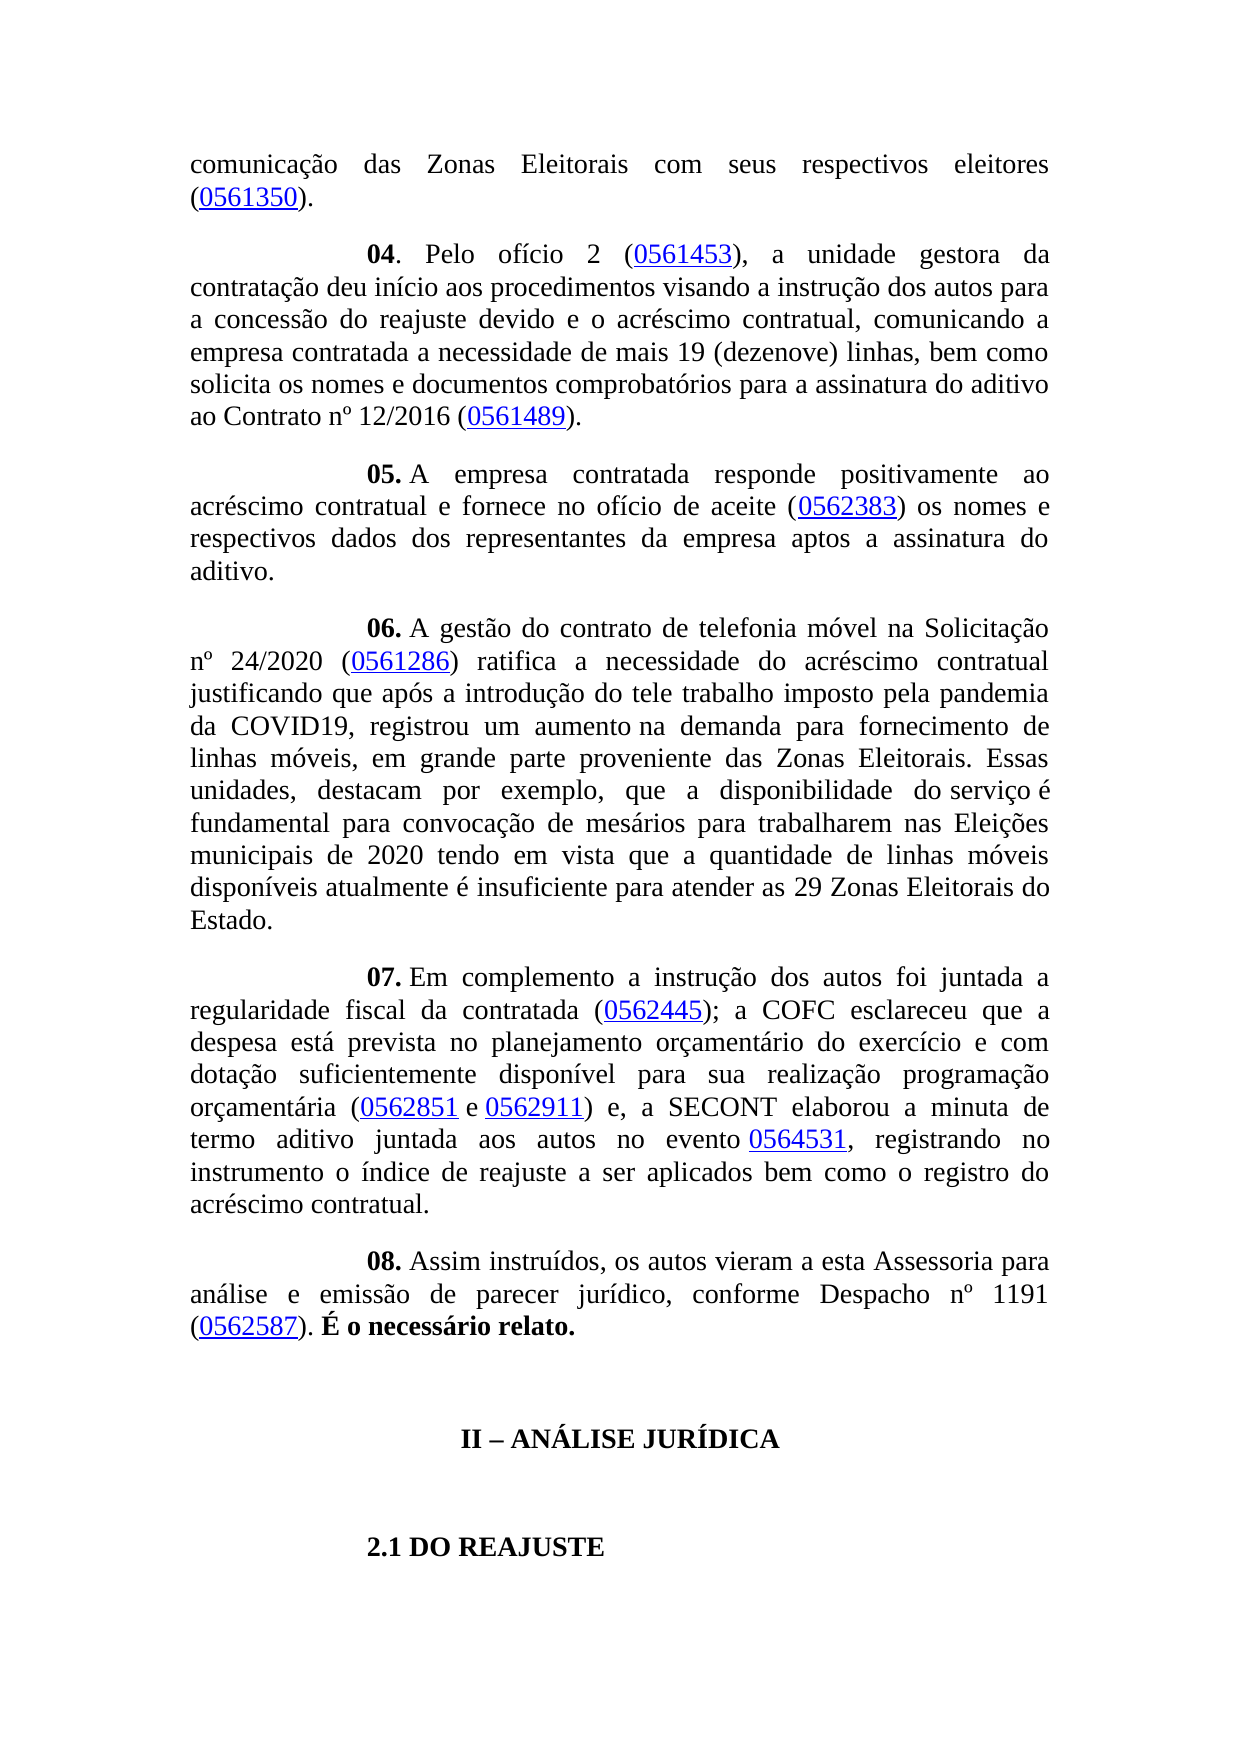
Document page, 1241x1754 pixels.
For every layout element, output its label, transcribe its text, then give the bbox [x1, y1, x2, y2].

text 04. Pelo ofício 2 (0561453), a unidade gestora da contratação deu início aos procedimentos visando a instrução dos autos para a concessão do reajuste devido e o acréscimo contratual, comunicando a empresa contratada a necessidade de mais 19 (dezenove) linhas, bem como solicita os nomes e documentos comprobatórios para a assinatura do aditivo ao Contrato nº 12/2016 (0561489). [190, 237, 1051, 432]
text 2.1 DO REAJUSTE [190, 1531, 1051, 1563]
text comunicação das Zonas Eleitorais com seus respectivos eleitores (0561350). [190, 148, 1051, 212]
text 05. A empresa contratada responde positivamente ao acréscimo contratual e fornece no ofício de aceite (0562383) os nomes e respectivos dados dos representantes da empresa aptos a assinatura do aditivo. [190, 457, 1051, 586]
text 06. A gestão do contrato de telefonia móvel na Solicitação nº 24/2020 (0561286) ratifica a necessidade do acréscimo contratual justificando que após a introdução do tele trabalho imposto pela pandemia da COVID19, registrou um aumento na demanda para fornecimento de linhas móveis, em grande parte proveniente das Zonas Eleitorais. Essas unidades, destacam por exemplo, que a disponibilidade do serviço é fundamental para convocação de mesários para trabalharem nas Eleições municipais de 2020 tendo em vista que a quantidade de linhas móveis disponíveis atualmente é insuficiente para atender as 29 Zonas Eleitorais do Estado. [190, 611, 1051, 935]
text 08. Assim instruídos, os autos vieram a esta Assessoria para análise e emissão de parecer jurídico, conforme Despacho nº 1191 (0562587). É o necessário relato. [190, 1244, 1051, 1342]
text 07. Em complemento a instrução dos autos foi juntada a regularidade fiscal da contratada (0562445); a COFC esclareceu que a despesa está prevista no planejamento orçamentário do exercício e com dotação suficientemente disponível para sua realização programação orçamentária (0562851 e 0562911) e, a SECONT elaborou a minuta de termo aditivo juntada aos autos no evento 0564531, registrando no instrumento o índice de reajuste a ser aplicados bem como o registro do acréscimo contratual. [190, 960, 1051, 1219]
text II – ANÁLISE JURÍDICA [177, 1422, 1063, 1454]
